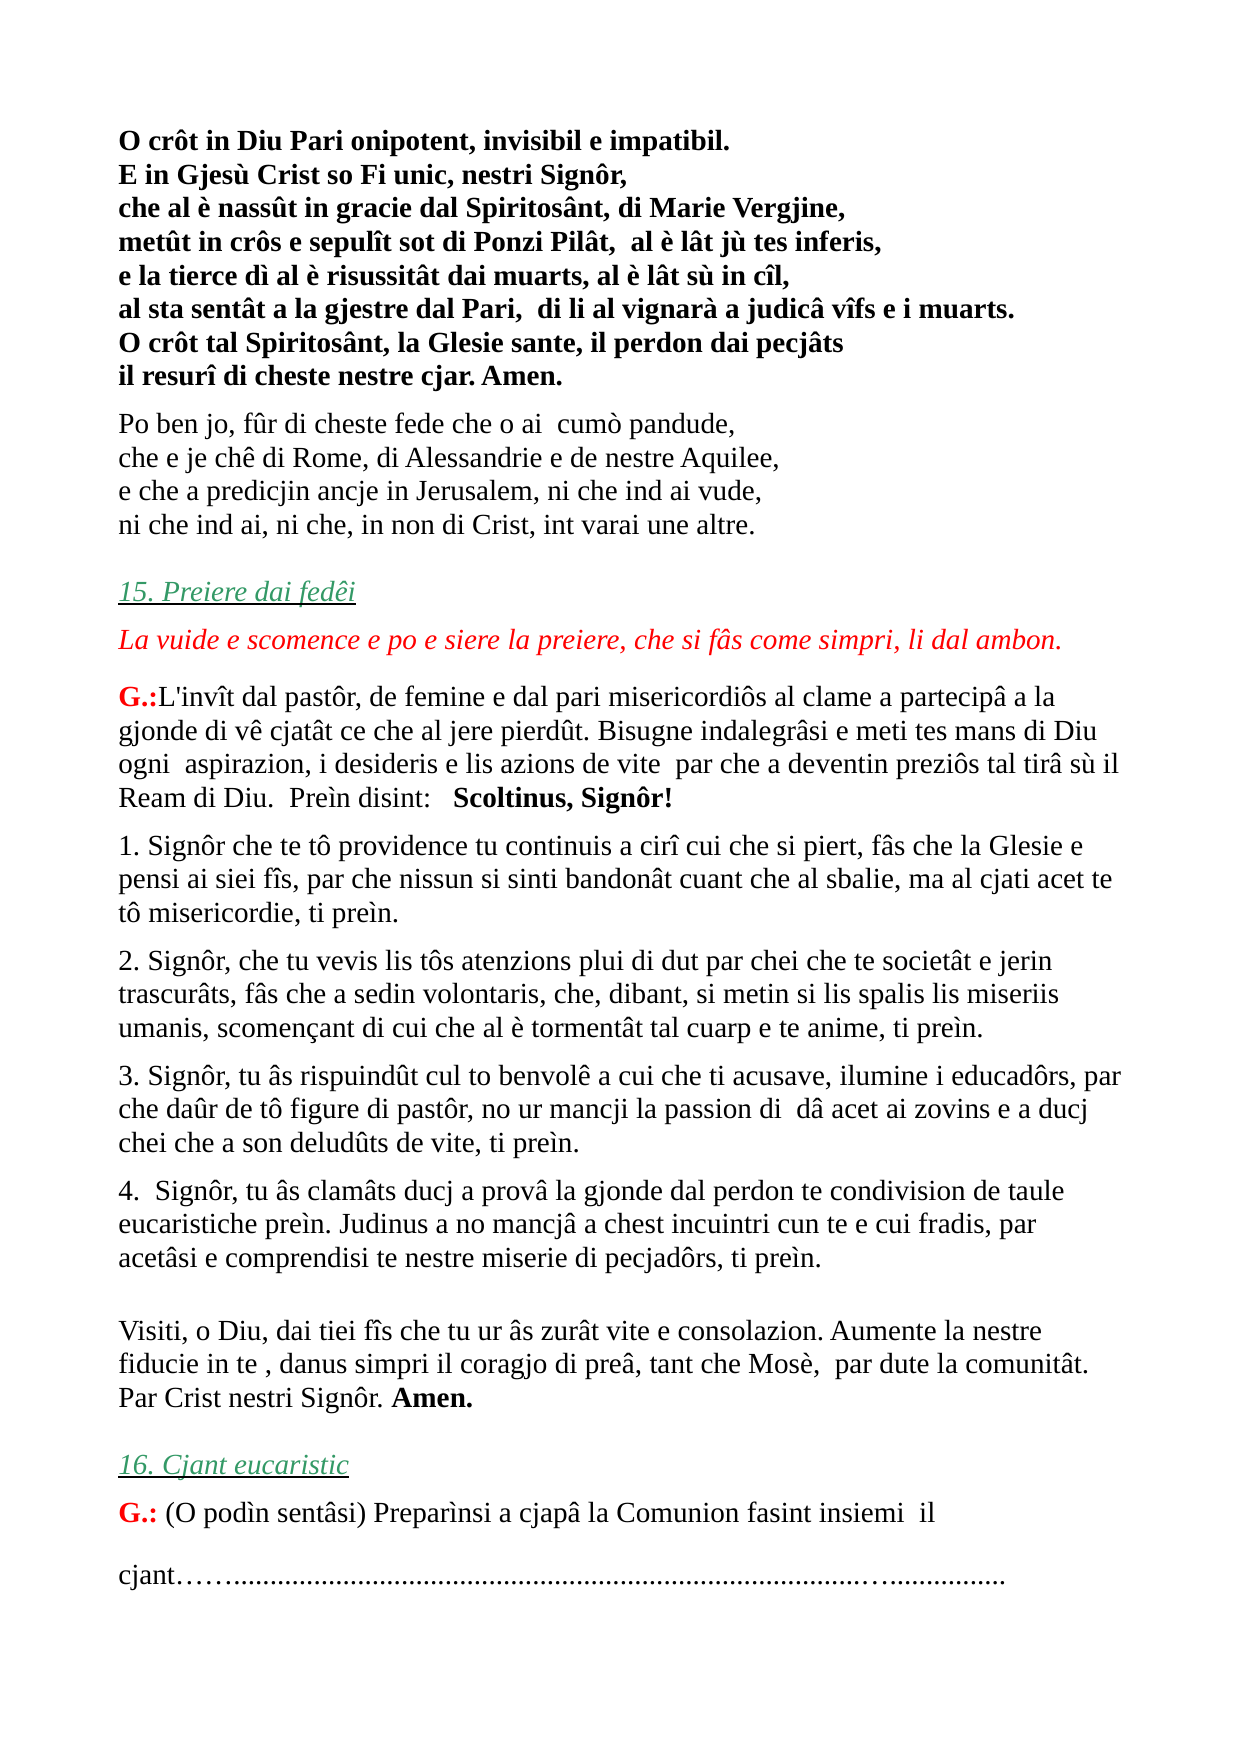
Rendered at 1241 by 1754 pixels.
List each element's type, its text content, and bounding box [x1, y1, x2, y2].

text che e je chê di Rome, di Alessandrie e de nestre Aquilee, [118, 440, 1122, 473]
text metût in crôs e sepulît sot di Ponzi Pilât, al è lât jù tes inferis, [118, 224, 1122, 258]
text 2. Signôr, che tu vevis lis tôs atenzions plui di dut par chei che te societât e jerin trascurâts, fâs che a sedin volontaris, che, dibant, si metin si lis spalis lis miseriis umanis, scomençant di cui che al è tormentât tal cuarp e te anime, ti preìn. [118, 943, 1122, 1043]
text G.:L'invît dal pastôr, de femine e dal pari misericordiôs al clame a partecipâ a la gjonde di vê cjatât ce che al jere pierdût. Bisugne indalegrâsi e meti tes mans di Diu ogni aspirazion, i desideris e lis azions de vite par che a deventin preziôs tal tirâ sù il Ream di Diu. Preìn disint: Scoltinus, Signôr! [118, 679, 1122, 813]
text cjant……......................................................................................…................ [118, 1557, 1122, 1591]
text 16. Cjant eucaristic [118, 1447, 1122, 1481]
text 1. Signôr che te tô providence tu continuis a cirî cui che si piert, fâs che la Glesie e pensi ai siei fîs, par che nissun si sinti bandonât cuant che al sbalie, ma al cjati acet te tô misericordie, ti preìn. [118, 828, 1122, 928]
text G.: (O podìn sentâsi) Preparìnsi a cjapâ la Comunion fasint insiemi il [118, 1495, 1122, 1528]
text 4. Signôr, tu âs clamâts ducj a provâ la gjonde dal perdon te condivision de taule eucaristiche preìn. Judinus a no mancjâ a chest incuintri cun te e cui fradis, par acetâsi e comprendisi te nestre miserie di pecjadôrs, ti preìn. [118, 1173, 1122, 1273]
text e che a predicjin ancje in Jerusalem, ni che ind ai vude, [118, 473, 1122, 507]
text O crôt in Diu Pari onipotent, invisibil e impatibil. [118, 123, 1122, 157]
text al sta sentât a la gjestre dal Pari, di li al vignarà a judicâ vîfs e i muarts. [118, 291, 1122, 325]
text ni che ind ai, ni che, in non di Crist, int varai une altre. [118, 507, 1122, 540]
text La vuide e scomence e po e siere la preiere, che si fâs come simpri, li dal ambon. [118, 622, 1122, 655]
text O crôt tal Spiritosânt, la Glesie sante, il perdon dai pecjâts [118, 325, 1122, 358]
text 3. Signôr, tu âs rispuindût cul to benvolê a cui che ti acusave, ilumine i educadôrs, par che daûr de tô figure di pastôr, no ur mancji la passion di dâ acet ai zovins e a ducj chei che a son deludûts de vite, ti preìn. [118, 1058, 1122, 1158]
text che al è nassût in gracie dal Spiritosânt, di Marie Vergjine, [118, 191, 1122, 224]
text Visiti, o Diu, dai tiei fîs che tu ur âs zurât vite e consolazion. Aumente la nestre fiducie in te , danus simpri il coragjo di preâ, tant che Mosè, par dute la comunitât. Par Crist nestri Signôr. Amen. [118, 1313, 1122, 1413]
text 15. Preiere dai fedêi [118, 574, 1122, 607]
text E in Gjesù Crist so Fi unic, nestri Signôr, [118, 157, 1122, 191]
text e la tierce dì al è risussitât dai muarts, al è lât sù in cîl, [118, 258, 1122, 291]
text il resurî di cheste nestre cjar. Amen. [118, 358, 1122, 392]
text Po ben jo, fûr di cheste fede che o ai cumò pandude, [118, 406, 1122, 440]
